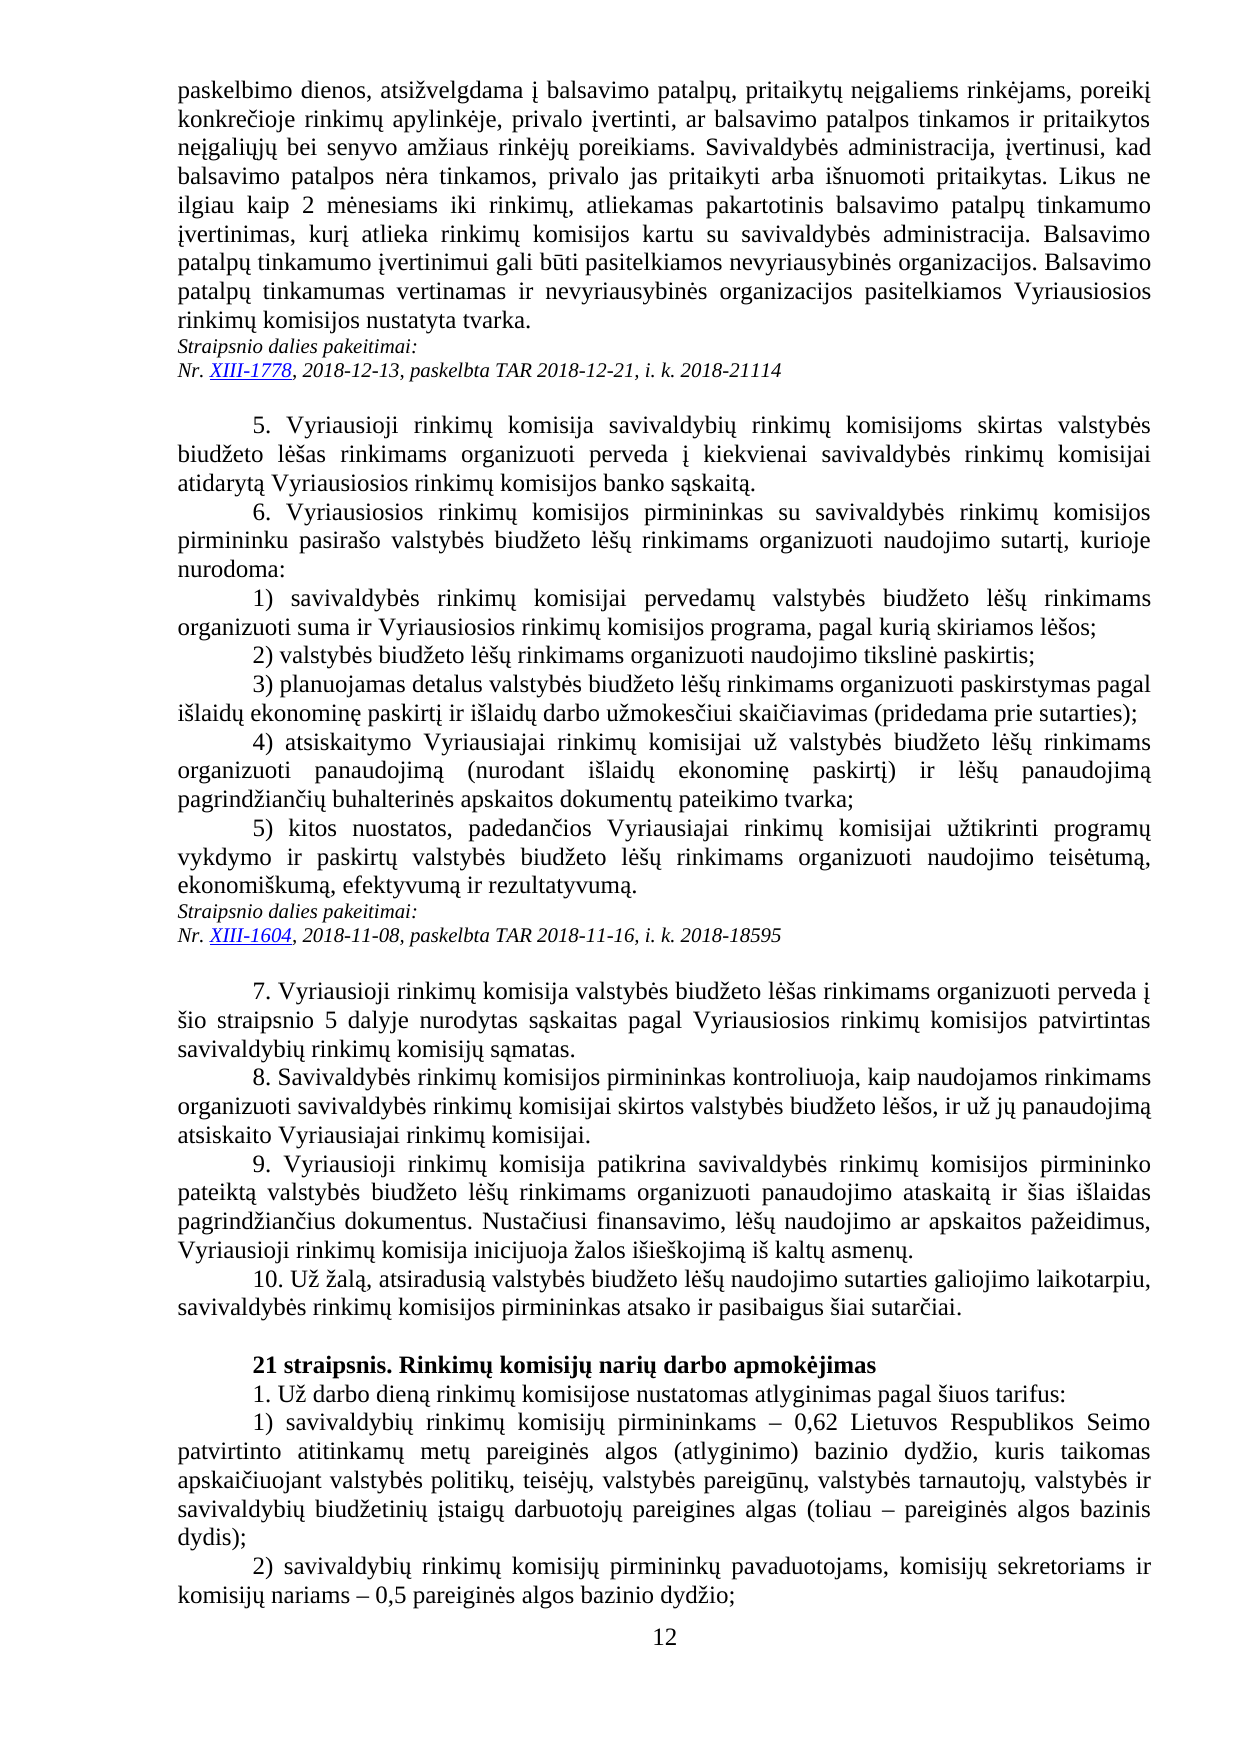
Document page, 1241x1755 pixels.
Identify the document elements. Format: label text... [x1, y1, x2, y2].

text 5. Vyriausioji rinkimų komisija savivaldybių rinkimų komisijoms skirtas valstybės biudžeto lėšas rinkimams organizuoti perveda į kiekvienai savivaldybės rinkimų komisijai atidarytą Vyriausiosios rinkimų komisijos banko sąskaitą. [177, 411, 1152, 497]
text 4) atsiskaitymo Vyriausiajai rinkimų komisijai už valstybės biudžeto lėšų rinkimams organizuoti panaudojimą (nurodant išlaidų ekonominę paskirtį) ir lėšų panaudojimą pagrindžiančių buhalterinės apskaitos dokumentų pateikimo tvarka; [177, 727, 1152, 813]
text 1) savivaldybės rinkimų komisijai pervedamų valstybės biudžeto lėšų rinkimams organizuoti suma ir Vyriausiosios rinkimų komisijos programa, pagal kurią skiriamos lėšos; [177, 583, 1152, 641]
text 7. Vyriausioji rinkimų komisija valstybės biudžeto lėšas rinkimams organizuoti perveda į šio straipsnio 5 dalyje nurodytas sąskaitas pagal Vyriausiosios rinkimų komisijos patvirtintas savivaldybių rinkimų komisijų sąmatas. [177, 976, 1152, 1062]
text Nr. XIII-1778, 2018-12-13, paskelbta TAR 2018-12-21, i. k. 2018-21114 [177, 358, 1152, 382]
text 2) savivaldybių rinkimų komisijų pirmininkų pavaduotojams, komisijų sekretoriams ir komisijų nariams – 0,5 pareiginės algos bazinio dydžio; [177, 1551, 1152, 1609]
text 1. Už darbo dieną rinkimų komisijose nustatomas atlyginimas pagal šiuos tarifus: [177, 1379, 1152, 1407]
text 6. Vyriausiosios rinkimų komisijos pirmininkas su savivaldybės rinkimų komisijos pirmininku pasirašo valstybės biudžeto lėšų rinkimams organizuoti naudojimo sutartį, kurioje nurodoma: [177, 497, 1152, 583]
text paskelbimo dienos, atsižvelgdama į balsavimo patalpų, pritaikytų neįgaliems rinkėjams, poreikį konkrečioje rinkimų apylinkėje, privalo įvertinti, ar balsavimo patalpos tinkamos ir pritaikytos neįgaliųjų bei senyvo amžiaus rinkėjų poreikiams. Savivaldybės administracija, įvertinusi, kad balsavimo patalpos nėra tinkamos, privalo jas pritaikyti arba išnuomoti pritaikytas. Likus ne ilgiau kaip 2 mėnesiams iki rinkimų, atliekamas pakartotinis balsavimo patalpų tinkamumo įvertinimas, kurį atlieka rinkimų komisijos kartu su savivaldybės administracija. Balsavimo patalpų tinkamumo įvertinimui gali būti pasitelkiamos nevyriausybinės organizacijos. Balsavimo patalpų tinkamumas vertinamas ir nevyriausybinės organizacijos pasitelkiamos Vyriausiosios rinkimų komisijos nustatyta tvarka. [177, 75, 1152, 334]
text 5) kitos nuostatos, padedančios Vyriausiajai rinkimų komisijai užtikrinti programų vykdymo ir paskirtų valstybės biudžeto lėšų rinkimams organizuoti naudojimo teisėtumą, ekonomiškumą, efektyvumą ir rezultatyvumą. [177, 813, 1152, 899]
text 8. Savivaldybės rinkimų komisijos pirmininkas kontroliuoja, kaip naudojamos rinkimams organizuoti savivaldybės rinkimų komisijai skirtos valstybės biudžeto lėšos, ir už jų panaudojimą atsiskaito Vyriausiajai rinkimų komisijai. [177, 1062, 1152, 1149]
text 10. Už žalą, atsiradusią valstybės biudžeto lėšų naudojimo sutarties galiojimo laikotarpiu, savivaldybės rinkimų komisijos pirmininkas atsako ir pasibaigus šiai sutarčiai. [177, 1264, 1152, 1321]
text 9. Vyriausioji rinkimų komisija patikrina savivaldybės rinkimų komisijos pirmininko pateiktą valstybės biudžeto lėšų rinkimams organizuoti panaudojimo ataskaitą ir šias išlaidas pagrindžiančius dokumentus. Nustačiusi finansavimo, lėšų naudojimo ar apskaitos pažeidimus, Vyriausioji rinkimų komisija inicijuoja žalos išieškojimą iš kaltų asmenų. [177, 1149, 1152, 1264]
text Straipsnio dalies pakeitimai: [177, 334, 1152, 358]
text 21 straipsnis. Rinkimų komisijų narių darbo apmokėjimas [177, 1350, 1152, 1379]
text 2) valstybės biudžeto lėšų rinkimams organizuoti naudojimo tikslinė paskirtis; [177, 641, 1152, 669]
text Straipsnio dalies pakeitimai: [177, 899, 1152, 923]
text 1) savivaldybių rinkimų komisijų pirmininkams – 0,62 Lietuvos Respublikos Seimo patvirtinto atitinkamų metų pareiginės algos (atlyginimo) bazinio dydžio, kuris taikomas apskaičiuojant valstybės politikų, teisėjų, valstybės pareigūnų, valstybės tarnautojų, valstybės ir savivaldybių biudžetinių įstaigų darbuotojų pareigines algas (toliau – pareiginės algos bazinis dydis); [177, 1407, 1152, 1551]
text Nr. XIII-1604, 2018-11-08, paskelbta TAR 2018-11-16, i. k. 2018-18595 [177, 923, 1152, 947]
text 3) planuojamas detalus valstybės biudžeto lėšų rinkimams organizuoti paskirstymas pagal išlaidų ekonominę paskirtį ir išlaidų darbo užmokesčiui skaičiavimas (pridedama prie sutarties); [177, 669, 1152, 727]
